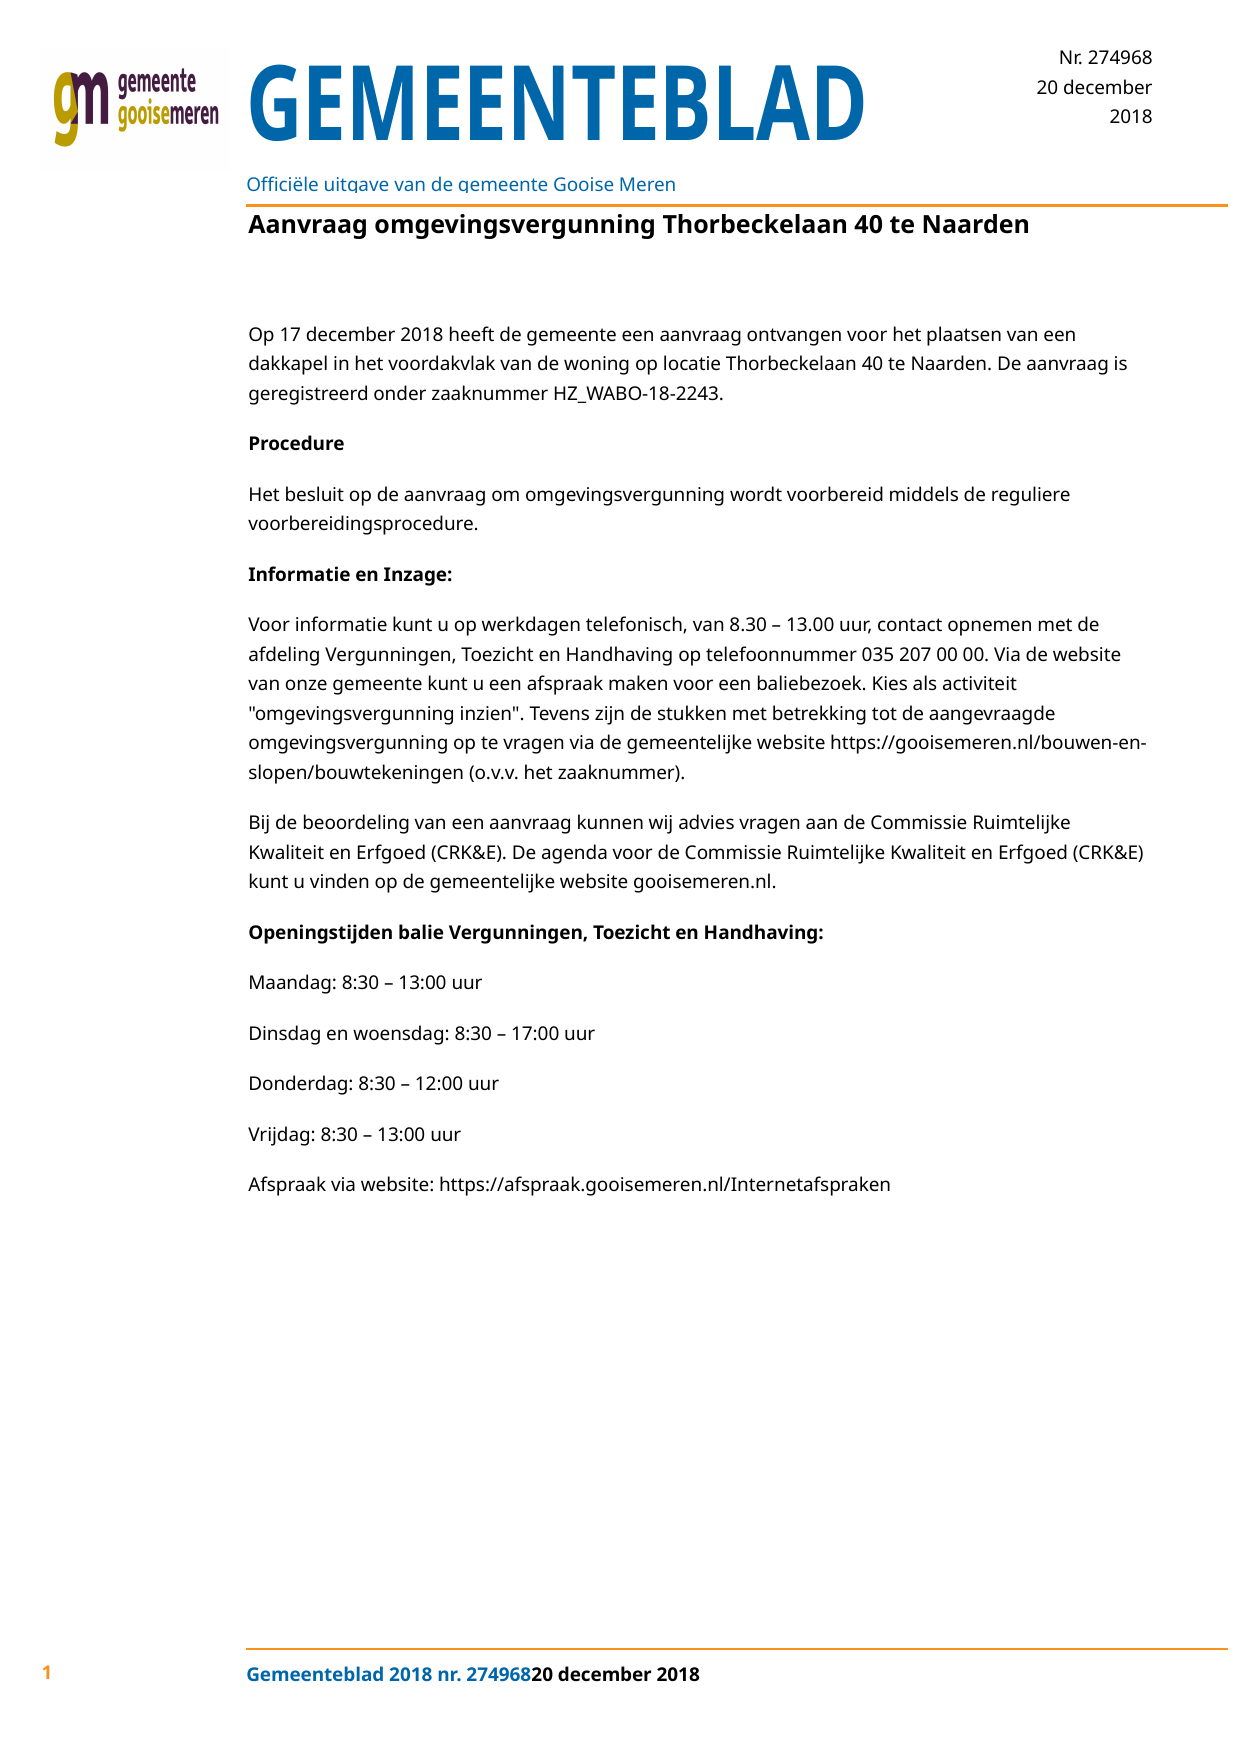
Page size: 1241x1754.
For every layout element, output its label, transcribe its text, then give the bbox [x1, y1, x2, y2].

text Op 17 december 2018 heeft de gemeente een aanvraag ontvangen voor het plaatsen van een dakkapel in het voordakvlak van de woning op locatie Thorbeckelaan 40 te Naarden. De aanvraag is geregistreerd onder zaaknummer HZ_WABO-18-2243. [248, 321, 1152, 406]
text Voor informatie kunt u op werkdagen telefonisch, van 8.30 – 13.00 uur, contact opnemen met de afdeling Vergunningen, Toezicht en Handhaving op telefoonnummer 035 207 00 00. Via de website van onze gemeente kunt u een afspraak maken voor een baliebezoek. Kies als activiteit "omgevingsvergunning inzien". Tevens zijn de stukken met betrekking tot de aangevraagde omgevingsvergunning op te vragen via de gemeentelijke website https://gooisemeren.nl/bouwen-en-slopen/bouwtekeningen (o.v.v. het zaaknummer). [248, 611, 1152, 785]
text Afspraak via website: https://afspraak.gooisemeren.nl/Internetafspraken [248, 1171, 1152, 1197]
picture [41, 47, 231, 172]
text Donderdag: 8:30 – 12:00 uur [248, 1070, 1152, 1096]
text Openingstijden balie Vergunningen, Toezicht en Handhaving: [248, 919, 1152, 945]
text Maandag: 8:30 – 13:00 uur [248, 969, 1152, 995]
text Bij de beoordeling van een aanvraag kunnen wij advies vragen aan de Commissie Ruimtelijke Kwaliteit en Erfgoed (CRK&E). De agenda voor de Commissie Ruimtelijke Kwaliteit en Erfgoed (CRK&E) kunt u vinden op de gemeentelijke website gooisemeren.nl. [248, 809, 1152, 894]
text Aanvraag omgevingsvergunning Thorbeckelaan 40 te Naarden [248, 207, 1152, 241]
text Het besluit op de aanvraag om omgevingsvergunning wordt voorbereid middels de reguliere voorbereidingsprocedure. [248, 481, 1152, 536]
text Procedure [248, 430, 1152, 456]
text Informatie en Inzage: [248, 561, 1152, 586]
text Dinsdag en woensdag: 8:30 – 17:00 uur [248, 1020, 1152, 1046]
text Vrijdag: 8:30 – 13:00 uur [248, 1121, 1152, 1146]
